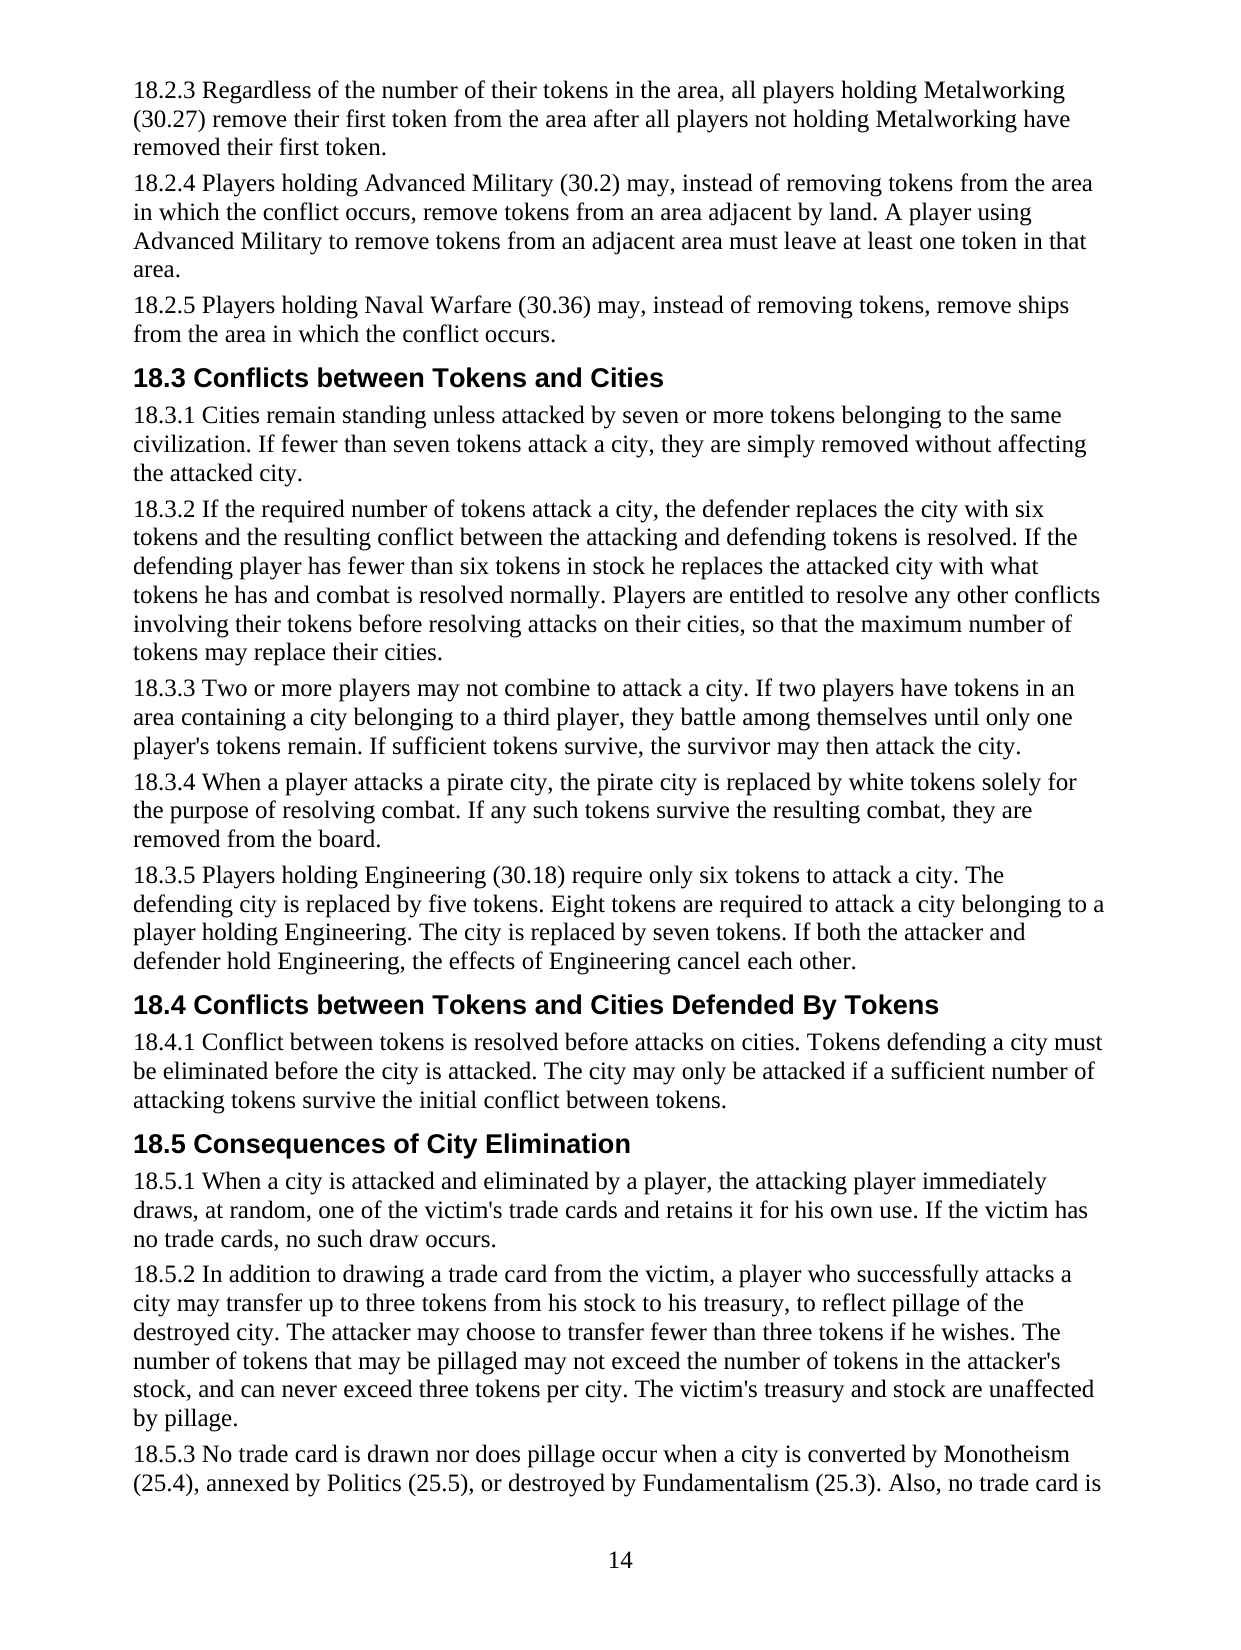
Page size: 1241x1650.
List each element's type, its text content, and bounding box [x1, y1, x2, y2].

subtitle 18.4 Conflicts between Tokens and Cities Defended By Tokens [133, 989, 1107, 1020]
text 18.2.3 Regardless of the number of their tokens in the area, all players holding Metalworking (30.27) remove their first token from the area after all players not holding Metalworking have removed their first token. [133, 75, 1107, 161]
text 18.4.1 Conflict between tokens is resolved before attacks on cities. Tokens defending a city must be eliminated before the city is attacked. The city may only be attacked if a sufficient number of attacking tokens survive the initial conflict between tokens. [133, 1027, 1107, 1114]
subtitle 18.3 Conflicts between Tokens and Cities [133, 362, 1107, 393]
text 18.3.1 Cities remain standing unless attacked by seven or more tokens belonging to the same civilization. If fewer than seven tokens attack a city, they are simply removed without affecting the attacked city. [133, 400, 1107, 487]
text 18.2.5 Players holding Naval Warfare (30.36) may, instead of removing tokens, remove ships from the area in which the conflict occurs. [133, 290, 1107, 348]
text 18.2.4 Players holding Advanced Military (30.2) may, instead of removing tokens from the area in which the conflict occurs, remove tokens from an area adjacent by land. A player using Advanced Military to remove tokens from an adjacent area must leave at least one token in that area. [133, 168, 1107, 283]
subtitle 18.5 Consequences of City Elimination [133, 1128, 1107, 1159]
text 18.5.1 When a city is attacked and eliminated by a player, the attacking player immediately draws, at random, one of the victim's trade cards and retains it for his own use. If the victim has no trade cards, no such draw occurs. [133, 1166, 1107, 1252]
text 18.5.3 No trade card is drawn nor does pillage occur when a city is converted by Monotheism (25.4), annexed by Politics (25.5), or destroyed by Fundamentalism (25.3). Also, no trade card is [133, 1439, 1107, 1497]
text 18.3.4 When a player attacks a pirate city, the pirate city is replaced by white tokens solely for the purpose of resolving combat. If any such tokens survive the resulting combat, they are removed from the board. [133, 767, 1107, 853]
text 18.5.2 In addition to drawing a trade card from the victim, a player who successfully attacks a city may transfer up to three tokens from his stock to his treasury, to reflect pillage of the destroyed city. The attacker may choose to transfer fewer than three tokens if he wishes. The number of tokens that may be pillaged may not exceed the number of tokens in the attacker's stock, and can never exceed three tokens per city. The victim's treasury and stock are unaffected by pillage. [133, 1259, 1107, 1432]
text 18.3.2 If the required number of tokens attack a city, the defender replaces the city with six tokens and the resulting conflict between the attacking and defending tokens is resolved. If the defending player has fewer than six tokens in stock he replaces the attacked city with what tokens he has and combat is resolved normally. Players are entitled to resolve any other conflicts involving their tokens before resolving attacks on their cities, so that the maximum number of tokens may replace their cities. [133, 494, 1107, 666]
text 18.3.3 Two or more players may not combine to attack a city. If two players have tokens in an area containing a city belonging to a third player, they battle among themselves until only one player's tokens remain. If sufficient tokens survive, the survivor may then attack the city. [133, 673, 1107, 759]
text 18.3.5 Players holding Engineering (30.18) require only six tokens to attack a city. The defending city is replaced by five tokens. Eight tokens are required to attack a city belonging to a player holding Engineering. The city is replaced by seven tokens. If both the attacker and defender hold Engineering, the effects of Engineering cancel each other. [133, 860, 1107, 975]
